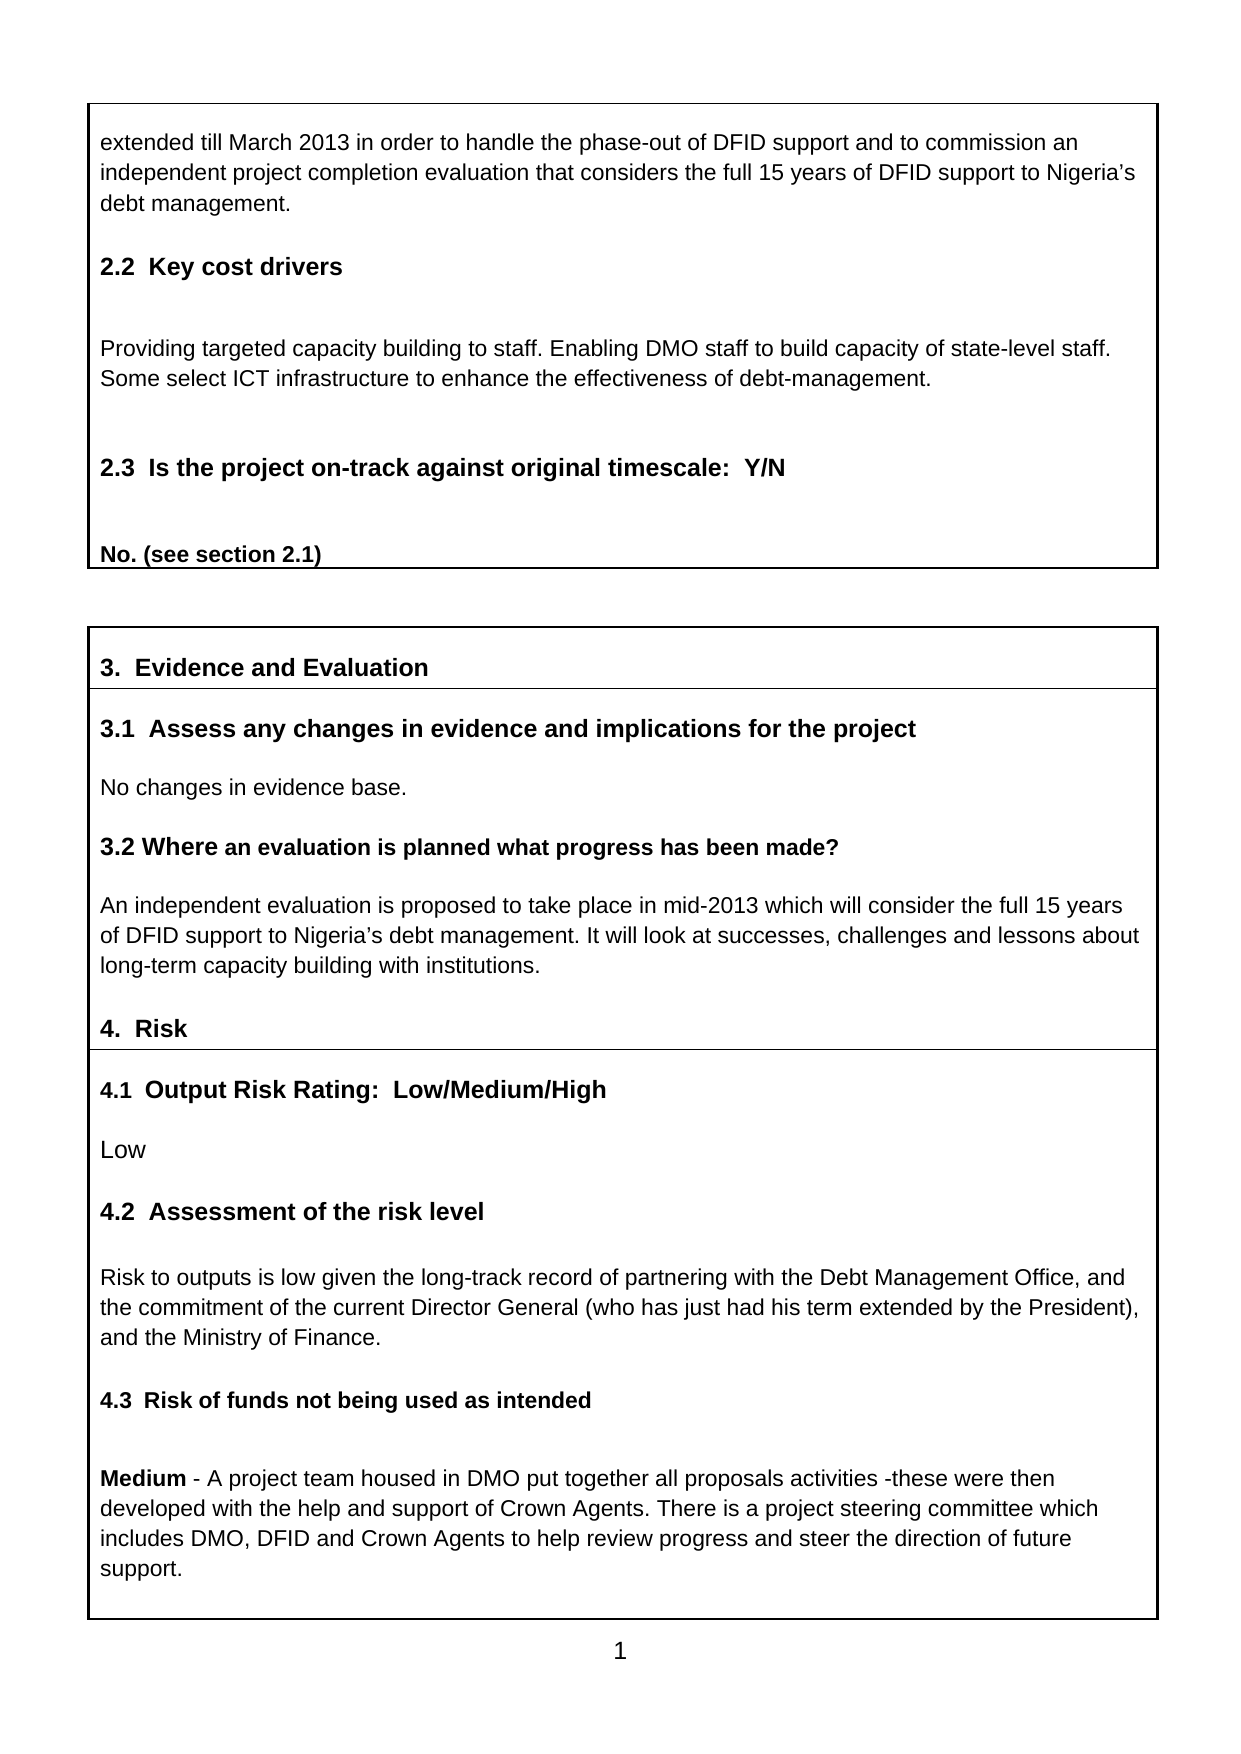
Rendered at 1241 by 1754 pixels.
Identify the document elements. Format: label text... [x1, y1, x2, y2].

table_cell 3.1 Assess any changes in evidence and implications for the project No changes in evidence base. 3.2 Where an evaluation is planned what progress has been made? An independent evaluation is proposed to take place in mid-2013 which will consider the full 15 years of DFID support to Nigeria’s debt management. It will look at successes, challenges and lessons about long-term capacity building with institutions. [90, 689, 1156, 989]
table_cell Risk to outputs is low given the long-track record of partnering with the Debt Management Office, and the commitment of the current Director General (who has just had his term extended by the President), and the Ministry of Finance. Risk of funds not being used as intended Medium - A project team housed in DMO put together all proposals activities -these were then developed with the help and support of Crown Agents. There is a project steering committee which includes DMO, DFID and Crown Agents to help review progress and steer the direction of future support. [90, 1239, 1156, 1618]
table_header 3. Evidence and Evaluation [90, 628, 1156, 688]
table_cell 4.1 Output Risk Rating: Low/Medium/High Low 4.2 Assessment of the risk level [90, 1050, 1156, 1238]
table_cell 4. Risk [90, 989, 1156, 1049]
table_cell extended till March 2013 in order to handle the phase-out of DFID support and to commission an independent project completion evaluation that considers the full 15 years of DFID support to Nigeria’s debt management. 2.2 Key cost drivers Providing targeted capacity building to staff. Enabling DMO staff to build capacity of state-level staff. Some select ICT infrastructure to enhance the effectiveness of debt-management. 2.3 Is the project on-track against original timescale: Y/N No. (see section 2.1) [90, 104, 1156, 567]
